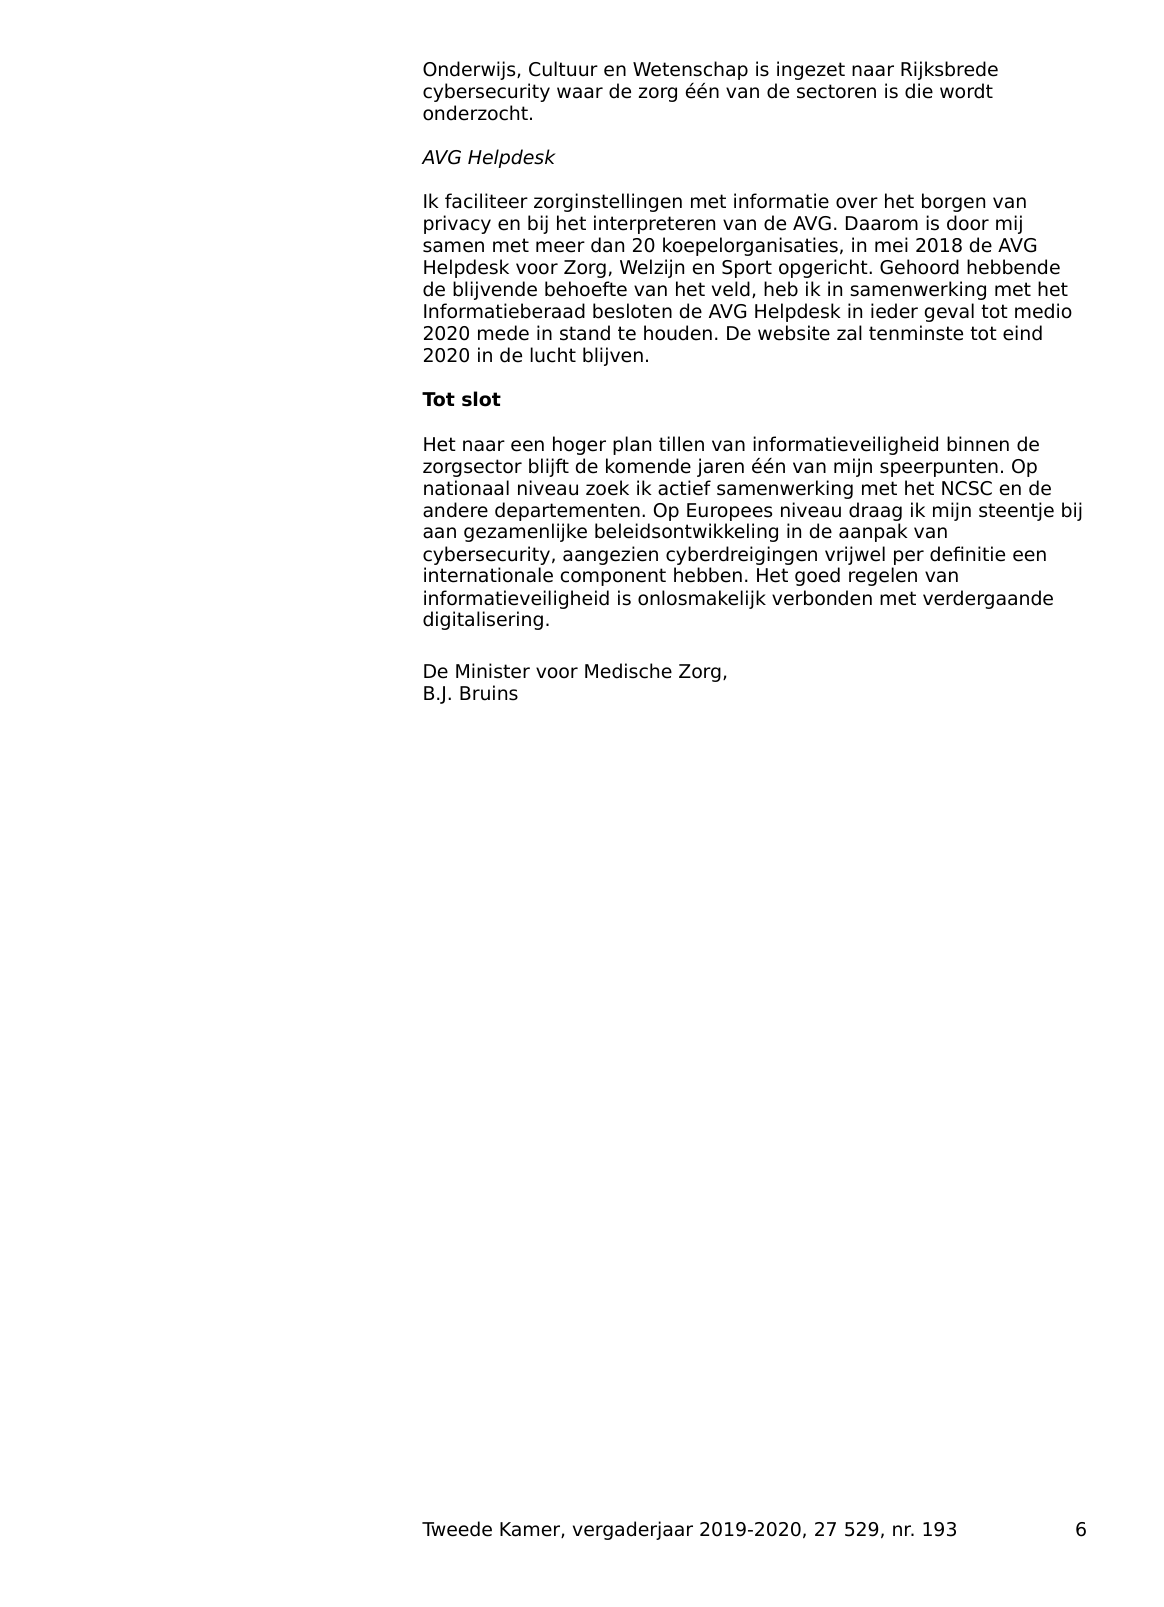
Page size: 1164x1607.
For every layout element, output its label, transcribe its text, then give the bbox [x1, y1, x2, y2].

text Het naar een hoger plan tillen van informatieveiligheid binnen de zorgsector blijft de komende jaren één van mijn speerpunten. Op nationaal niveau zoek ik actief samenwerking met het NCSC en de andere departementen. Op Europees niveau draag ik mijn steentje bij aan gezamenlijke beleidsontwikkeling in de aanpak van cybersecurity, aangezien cyberdreigingen vrijwel per definitie een internationale component hebben. Het goed regelen van informatieveiligheid is onlosmakelijk verbonden met verdergaande digitalisering. [422, 433, 1087, 631]
subtitle AVG Helpdesk [422, 147, 1087, 169]
subtitle Tot slot [422, 389, 1087, 411]
text Ik faciliteer zorginstellingen met informatie over het borgen van privacy en bij het interpreteren van de AVG. Daarom is door mij samen met meer dan 20 koepelorganisaties, in mei 2018 de AVG Helpdesk voor Zorg, Welzijn en Sport opgericht. Gehoord hebbende de blijvende behoefte van het veld, heb ik in samenwerking met het Informatieberaad besloten de AVG Helpdesk in ieder geval tot medio 2020 mede in stand te houden. De website zal tenminste tot eind 2020 in de lucht blijven. [422, 191, 1087, 367]
text De Minister voor Medische Zorg, B.J. Bruins [422, 661, 1087, 705]
text Onderwijs, Cultuur en Wetenschap is ingezet naar Rijksbrede cybersecurity waar de zorg één van de sectoren is die wordt onderzocht. [422, 59, 1087, 125]
